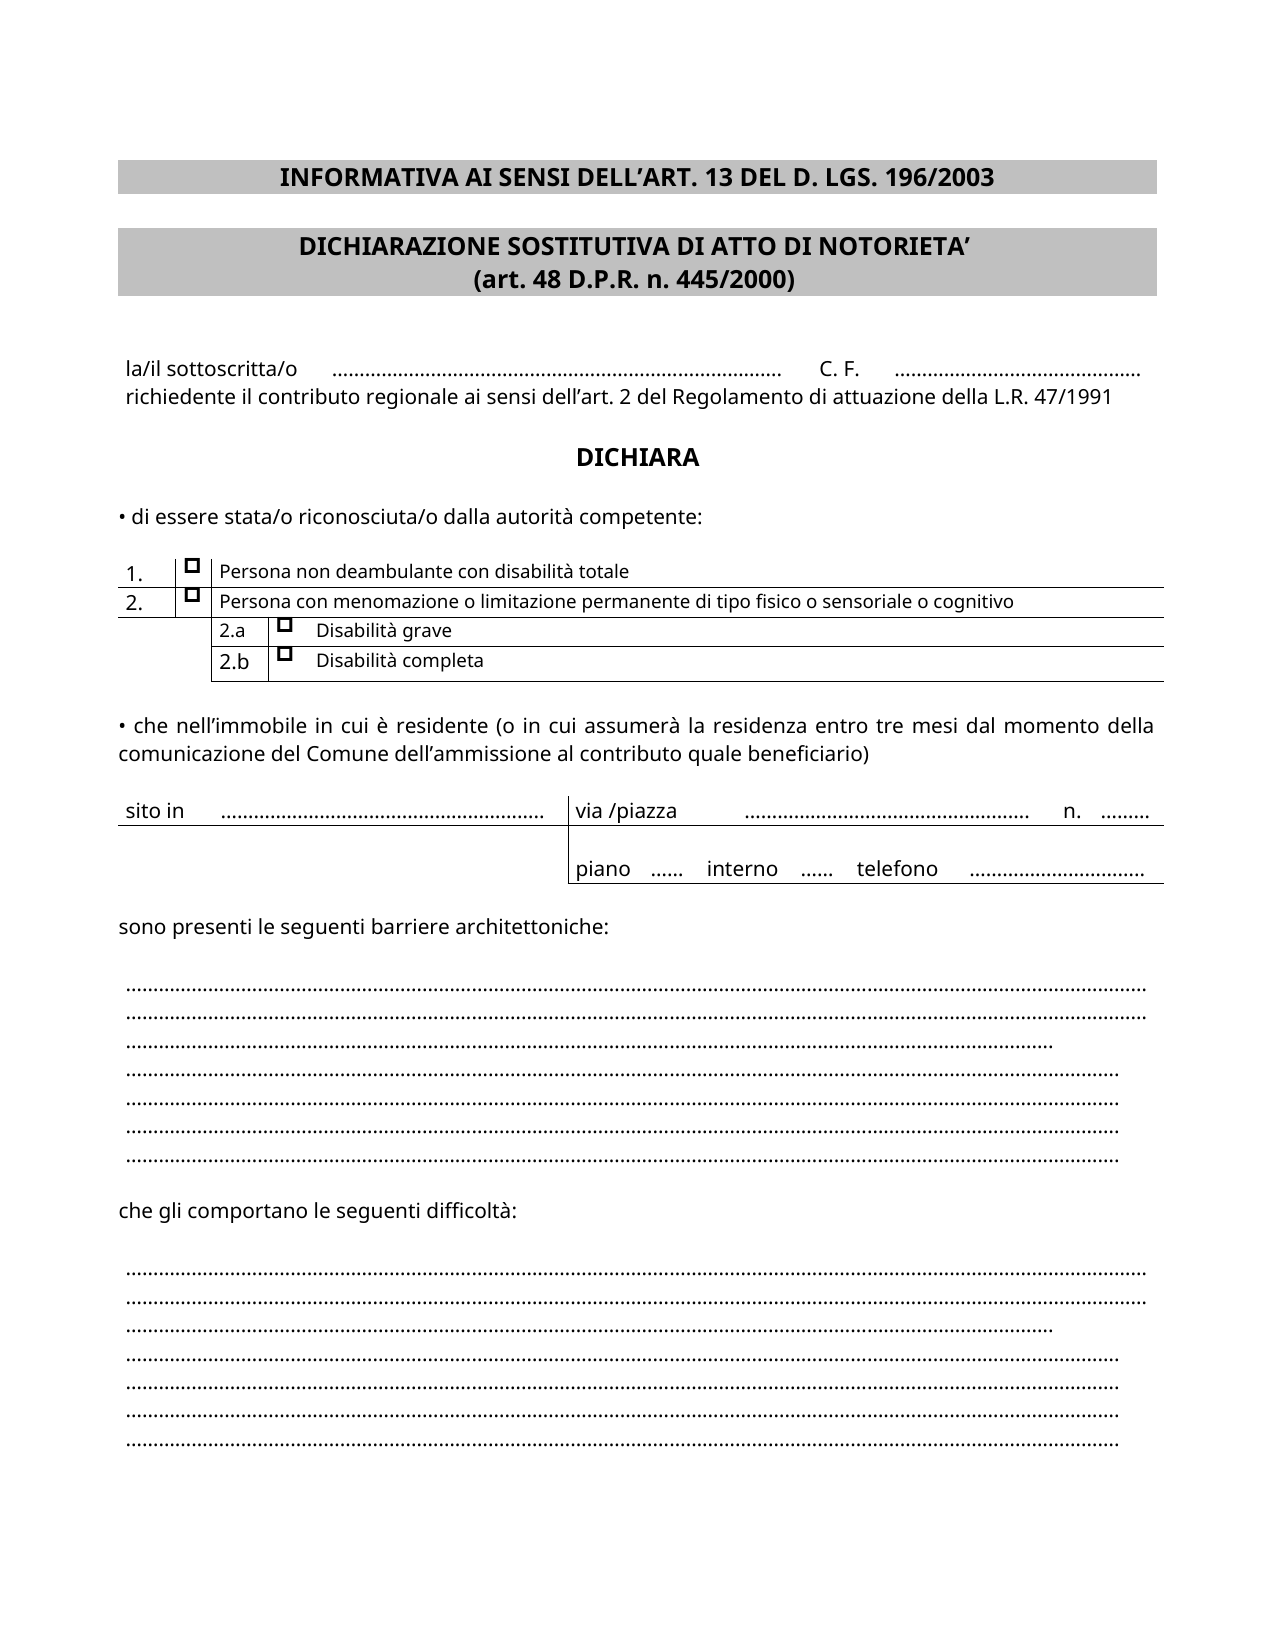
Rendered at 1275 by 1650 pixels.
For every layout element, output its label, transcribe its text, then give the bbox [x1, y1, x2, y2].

text che gli comportano le seguenti difficoltà: [118, 1197, 1157, 1225]
table_cell [118, 854, 568, 882]
table_cell  [269, 618, 308, 646]
table_header la/il sottoscritta/o [118, 354, 324, 382]
table_cell [118, 618, 211, 646]
table_header ……… [1093, 796, 1164, 824]
table_cell 2. [118, 588, 175, 617]
table_cell  [176, 588, 211, 617]
table_header via /piazza [569, 796, 737, 824]
table_header 1. [118, 559, 175, 587]
table_header C. F. [812, 354, 887, 382]
table_cell [512, 647, 1164, 681]
text • che nell’immobile in cui è residente (o in cui assumerà la residenza entro tre mesi dal momento della comunicazione del Comune dell’ammissione al contributo quale beneficiario) [118, 711, 1157, 768]
table_cell [512, 618, 1164, 646]
text sono presenti le seguenti barriere architettoniche: [118, 912, 1157, 941]
table_cell Disabilità completa [309, 647, 512, 681]
table_header ………………………………………………………………………. [324, 354, 812, 382]
table_header n. [1056, 796, 1093, 824]
table_cell richiedente il contributo regionale ai sensi dell’art. 2 del Regolamento di attuazione della L.R. 47/1991 [118, 382, 1164, 411]
table_cell Disabilità grave [309, 618, 512, 646]
table_cell Persona con menomazione o limitazione permanente di tipo fisico o sensoriale o cognitivo [212, 588, 1164, 617]
subtitle Informativa ai sensi dell’art. 13 del D. Lgs. 196/2003 [118, 160, 1157, 194]
table_cell interno [699, 854, 793, 882]
table_cell piano [569, 854, 643, 882]
table_cell 2.a [212, 618, 268, 646]
table_header ……………………………………………. [737, 796, 1056, 824]
table_header Persona non deambulante con disabilità totale [212, 559, 1164, 587]
table_header ………………………………………………….. [213, 796, 568, 824]
table_cell  [269, 647, 308, 681]
subtitle dichiara [118, 439, 1157, 473]
table_cell [569, 826, 1164, 854]
table_header ……………………………………… [887, 354, 1164, 382]
table_cell 2.b [212, 647, 268, 681]
table_header ………………………………………………………………………………………………………………………………………………………………………………………………………………………………………………………………………………………………………………………………………………………………………………………………………………………………………………………………………………………………. ……………………………………………………………………………………………………………………………………………………………….……………………………………………………………………………………………………………………………………………………………….………………………………………………………………………………………………………………………………………………………………. ………………………………………………………………………………………………………………………………………………………………. [118, 969, 1164, 1168]
table_header ………………………………………………………………………………………………………………………………………………………………………………………………………………………………………………………………………………………………………………………………………………………………………………………………………………………………………………………………………………………………. ……………………………………………………………………………………………………………………………………………………………….……………………………………………………………………………………………………………………………………………………………….……………………………………………………………………………………………………………………………………………………………….………………………………………………………………………………………………………………………………………………………………. [118, 1254, 1164, 1452]
table_cell …… [793, 854, 849, 882]
table_cell ………………………….. [962, 854, 1164, 882]
table_cell telefono [849, 854, 962, 882]
table_cell …… [643, 854, 699, 882]
table_cell [118, 646, 211, 681]
text (art. 48 D.P.R. n. 445/2000) [118, 262, 1157, 296]
table_cell [118, 826, 568, 854]
table_header sito in [118, 796, 213, 824]
text DICHIARAZIONE SOSTITUTIVA DI ATTO DI NOTORIETA’ [118, 228, 1157, 262]
text • di essere stata/o riconosciuta/o dalla autorità competente: [118, 502, 1157, 530]
table_header  [176, 559, 211, 587]
